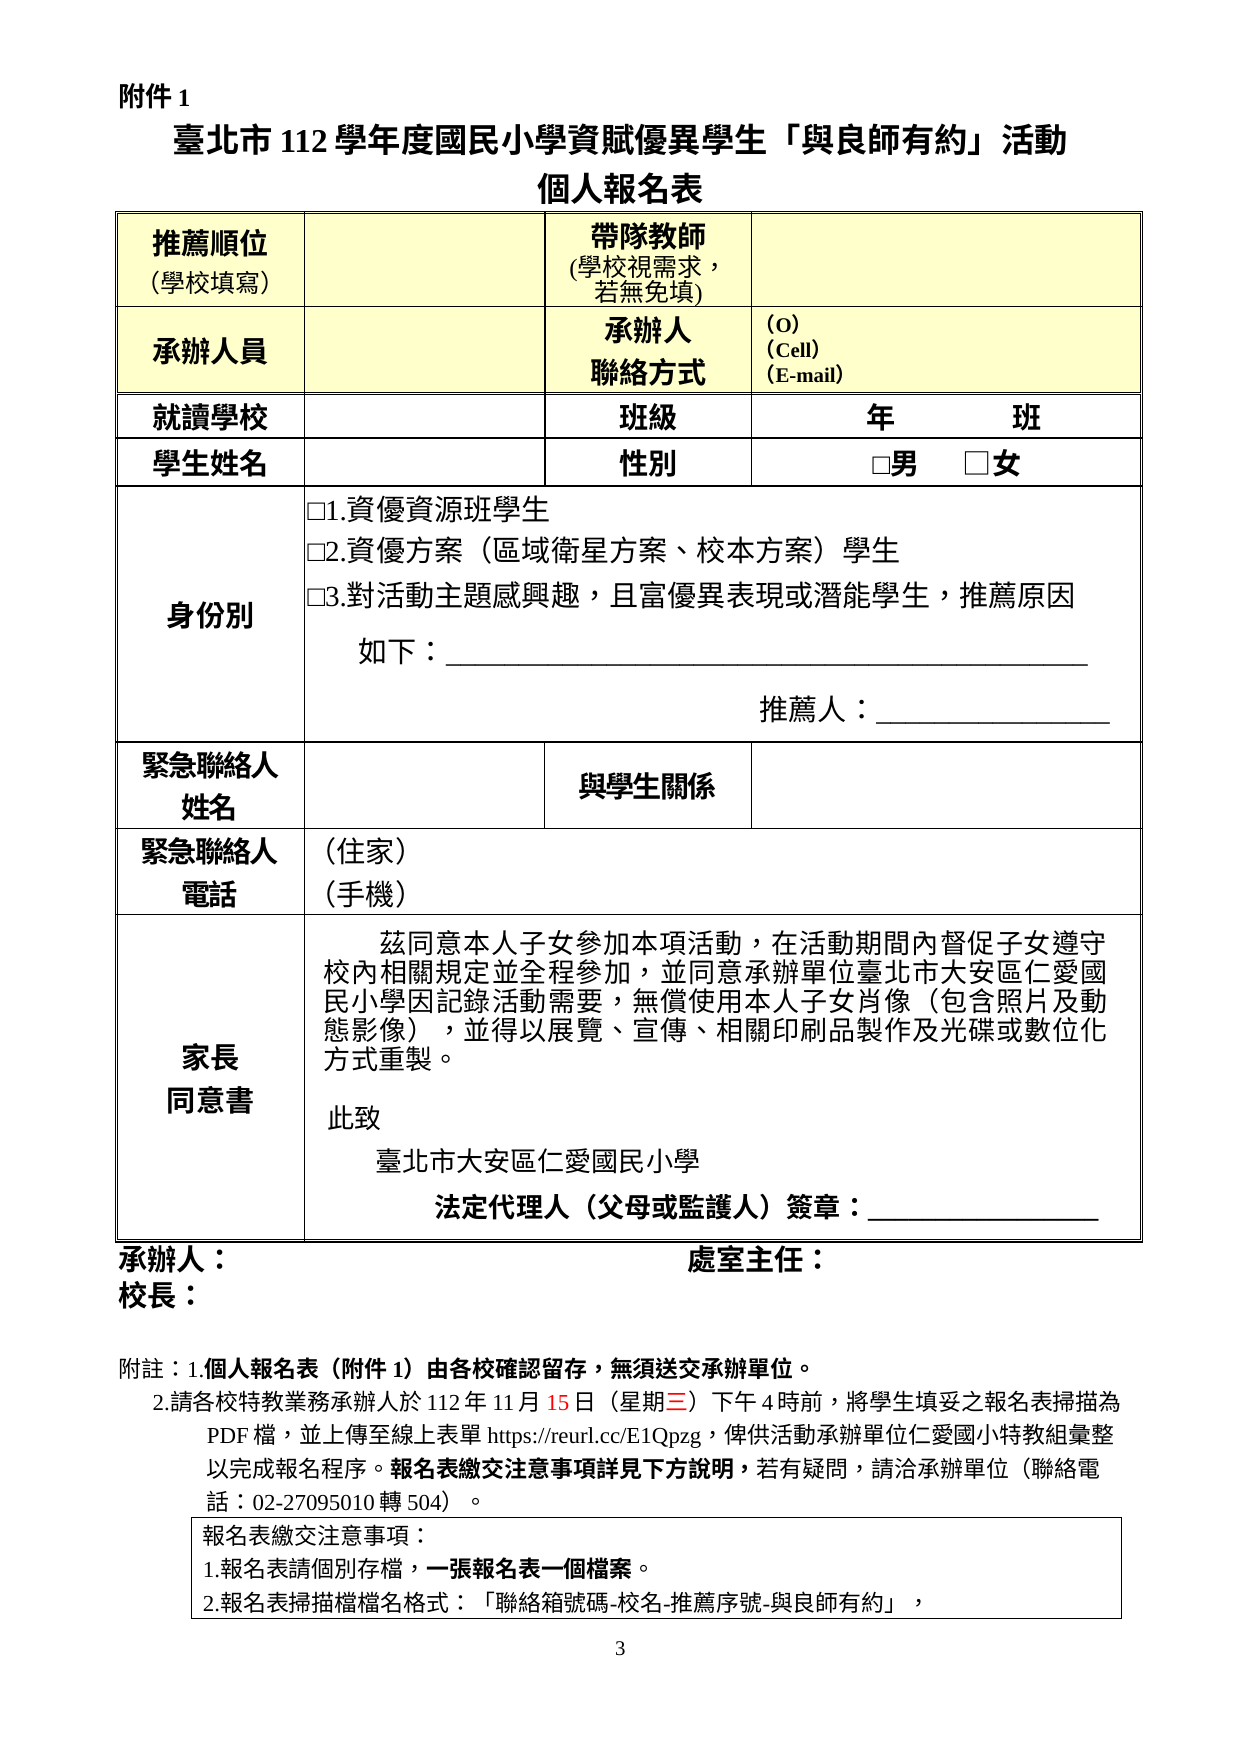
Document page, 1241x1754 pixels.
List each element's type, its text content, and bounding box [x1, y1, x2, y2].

table_cell （住家） （手機） [305, 829, 1140, 913]
table_header [305, 214, 544, 306]
table_cell [305, 307, 544, 392]
table_cell （O） （Cell） （E-mail） [752, 307, 1140, 392]
text 個人報名表 [118, 162, 1122, 211]
text 附件1 [118, 75, 1122, 114]
table_cell 性別 [546, 439, 751, 485]
table_header 報名表繳交注意事項： 1.報名表請個別存檔，一張報名表一個檔案。 2.報名表掃描檔檔名格式：「聯絡箱號碼-校名-推薦序號-與良師有約」， [192, 1518, 1121, 1618]
table_header 推薦順位 （學校填寫） [118, 214, 304, 306]
table_cell 就讀學校 [118, 395, 304, 437]
table_cell 班級 [546, 395, 751, 437]
table_cell [752, 743, 1140, 827]
table_cell 緊急聯絡人 姓名 [118, 743, 304, 827]
table_cell 與學生關係 [545, 743, 751, 827]
table_cell 緊急聯絡人 電話 [118, 829, 304, 913]
table_cell 承辦人員 [118, 307, 304, 392]
table_cell 年 班 [752, 395, 1140, 437]
text 2.請各校特教業務承辦人於112年11月15日（星期三）下午4時前，將學生填妥之報名表掃描為PDF檔，並上傳至線上表單https://reurl.cc/E1Qpzg，俾供活動承辦單位仁愛國小特教組彙整以完成報名程序。報名表繳交注意事項詳見下方說明，若有疑問，請洽承辦單位（聯絡電話：02-27095010轉504）。 [118, 1384, 1122, 1517]
table_cell 學生姓名 [118, 439, 304, 485]
table_header 帶隊教師 (學校視需求， 若無免填) [546, 214, 751, 306]
table_header [752, 214, 1140, 306]
table_cell 家長 同意書 [118, 915, 304, 1239]
table_cell □1.資優資源班學生 □2.資優方案（區域衛星方案、校本方案）學生 □3.對活動主題感興趣，且富優異表現或潛能學生，推薦原因 如下：____________________________________________ 推薦人：________________ [305, 487, 1140, 741]
text 承辦人： 處室主任： 校長： 附註：1.個人報名表（附件1）由各校確認留存，無須送交承辦單位。 [118, 1243, 1122, 1384]
table_cell 身份別 [118, 487, 304, 741]
table_cell □男 □女 [752, 439, 1140, 485]
text 臺北市112學年度國民小學資賦優異學生「與良師有約」活動 [118, 114, 1122, 162]
table_cell [305, 743, 544, 827]
table_cell [305, 439, 544, 485]
table_cell [305, 395, 544, 437]
table_cell 茲同意本人子女參加本項活動，在活動期間內督促子女遵守校內相關規定並全程參加，並同意承辦單位臺北市大安區仁愛國民小學因記錄活動需要，無償使用本人子女肖像（包含照片及動態影像），並得以展覽、宣傳、相關印刷品製作及光碟或數位化方式重製。 此致 臺北市大安區仁愛國民小學 法定代理人（父母或監護人）簽章：_________________ [305, 915, 1140, 1239]
table_cell 承辦人 聯絡方式 [546, 307, 751, 392]
